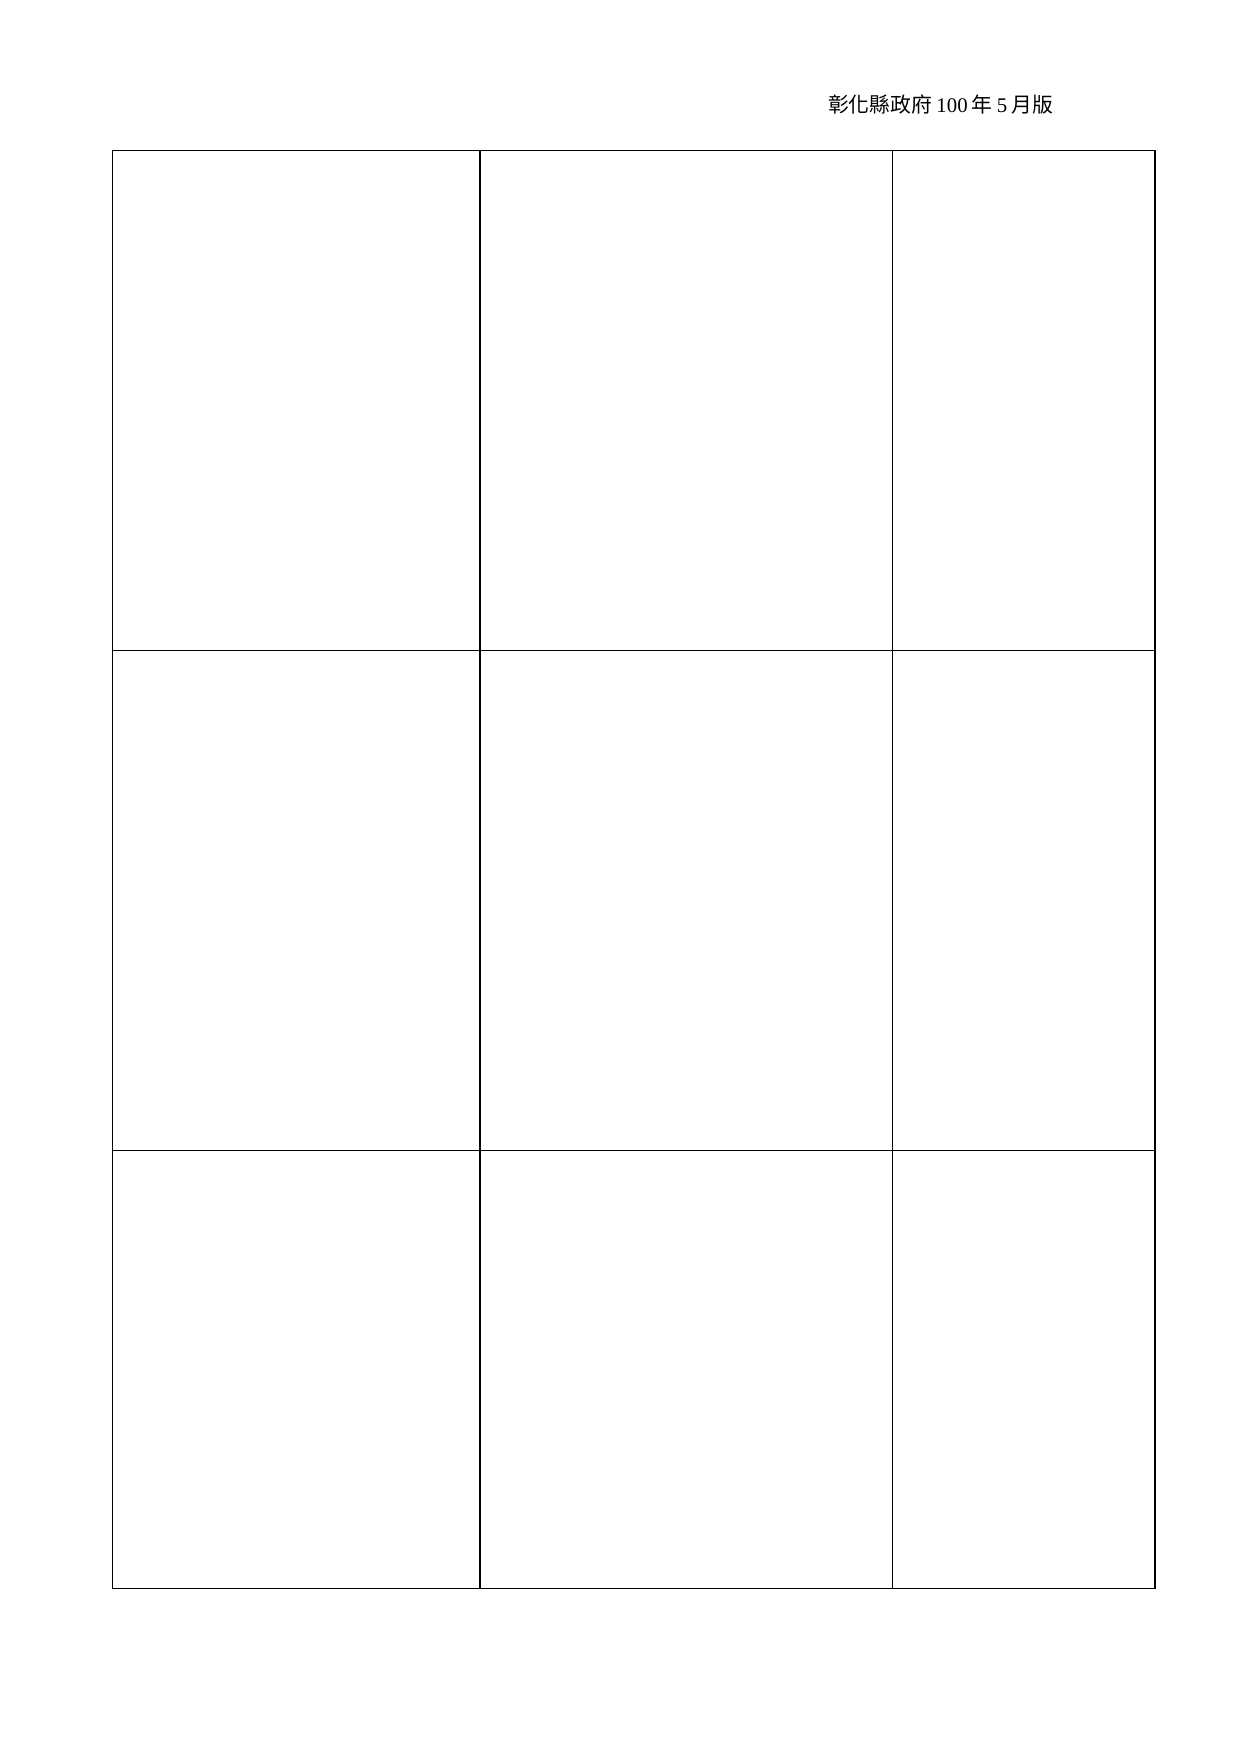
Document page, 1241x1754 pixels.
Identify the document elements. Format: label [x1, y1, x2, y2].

table_cell [113, 651, 479, 1150]
table_cell [113, 1151, 479, 1588]
table_cell [481, 151, 892, 650]
table_cell [893, 651, 1154, 1150]
table_cell [893, 151, 1154, 650]
table_cell [893, 1151, 1154, 1588]
table_cell [481, 651, 892, 1150]
table_cell [481, 1151, 892, 1588]
table_cell [113, 151, 479, 650]
